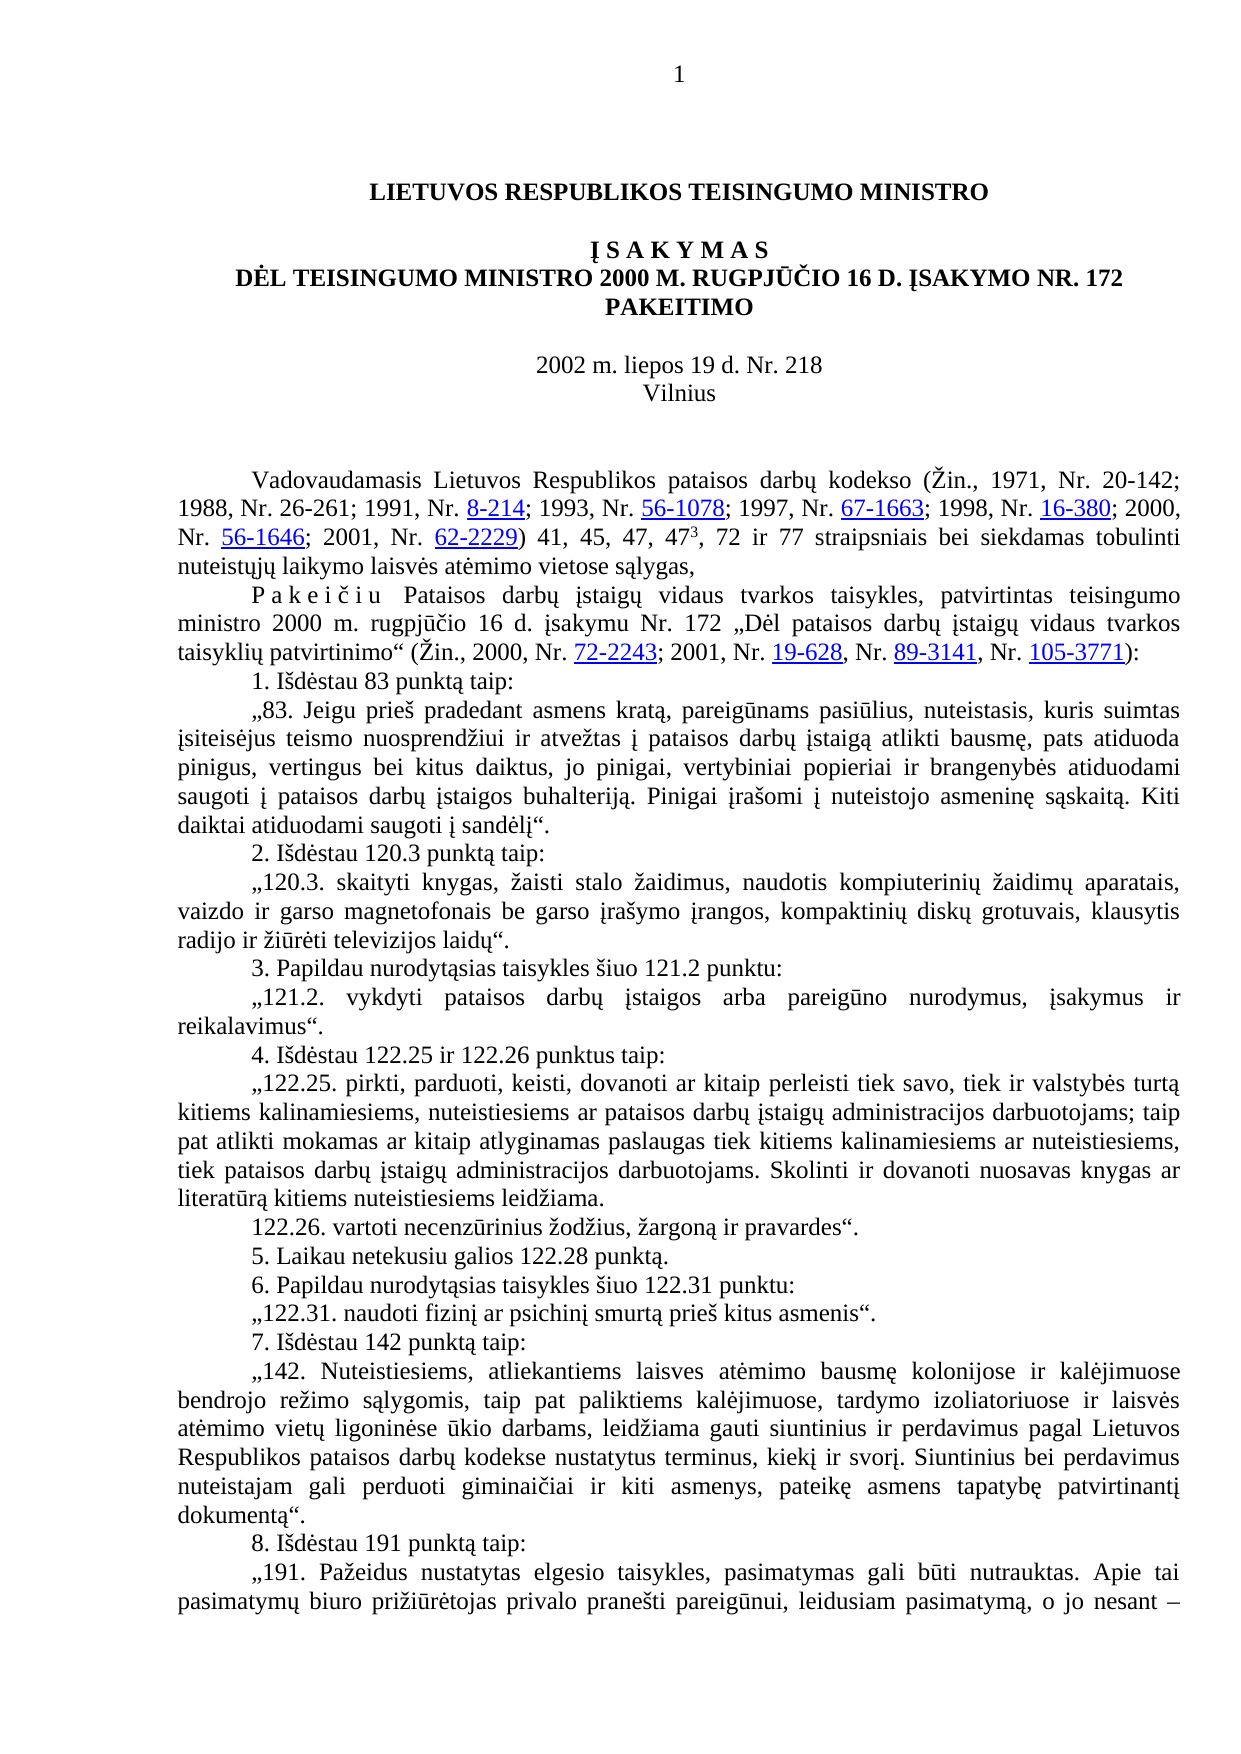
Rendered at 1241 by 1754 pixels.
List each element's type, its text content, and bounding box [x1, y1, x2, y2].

text 6. Papildau nurodytąsias taisykles šiuo 122.31 punktu: [177, 1270, 1181, 1298]
text 3. Papildau nurodytąsias taisykles šiuo 121.2 punktu: [177, 953, 1181, 982]
text 1. Išdėstau 83 punktą taip: [177, 666, 1181, 695]
text 122.26. vartoti necenzūrinius žodžius, žargoną ir pravardes“. [177, 1212, 1181, 1241]
text Pakeičiu Pataisos darbų įstaigų vidaus tvarkos taisykles, patvirtintas teisingumo ministro 2000 m. rugpjūčio 16 d. įsakymu Nr. 172 „Dėl pataisos darbų įstaigų vidaus tvarkos taisyklių patvirtinimo“ (Žin., 2000, Nr. 72-2243; 2001, Nr. 19-628, Nr. 89-3141, Nr. 105-3771): [177, 580, 1181, 666]
text „122.31. naudoti fizinį ar psichinį smurtą prieš kitus asmenis“. [177, 1298, 1181, 1327]
text Vilnius [177, 378, 1181, 407]
text Į S A K Y M A S [177, 235, 1181, 263]
text 2002 m. liepos 19 d. Nr. 218 [177, 350, 1181, 378]
text DĖL TEISINGUMO MINISTRO 2000 M. RUGPJŪČIO 16 D. ĮSAKYMO NR. 172 PAKEITIMO [177, 263, 1181, 321]
text „121.2. vykdyti pataisos darbų įstaigos arba pareigūno nurodymus, įsakymus ir reikalavimus“. [177, 982, 1181, 1040]
text 7. Išdėstau 142 punktą taip: [177, 1327, 1181, 1356]
text Vadovaudamasis Lietuvos Respublikos pataisos darbų kodekso (Žin., 1971, Nr. 20-142; 1988, Nr. 26-261; 1991, Nr. 8-214; 1993, Nr. 56-1078; 1997, Nr. 67-1663; 1998, Nr. 16-380; 2000, Nr. 56-1646; 2001, Nr. 62-2229) 41, 45, 47, 473, 72 ir 77 straipsniais bei siekdamas tobulinti nuteistųjų laikymo laisvės atėmimo vietose sąlygas, [177, 465, 1181, 580]
text „142. Nuteistiesiems, atliekantiems laisves atėmimo bausmę kolonijose ir kalėjimuose bendrojo režimo sąlygomis, taip pat paliktiems kalėjimuose, tardymo izoliatoriuose ir laisvės atėmimo vietų ligoninėse ūkio darbams, leidžiama gauti siuntinius ir perdavimus pagal Lietuvos Respublikos pataisos darbų kodekse nustatytus terminus, kiekį ir svorį. Siuntinius bei perdavimus nuteistajam gali perduoti giminaičiai ir kiti asmenys, pateikę asmens tapatybę patvirtinantį dokumentą“. [177, 1356, 1181, 1528]
text „122.25. pirkti, parduoti, keisti, dovanoti ar kitaip perleisti tiek savo, tiek ir valstybės turtą kitiems kalinamiesiems, nuteistiesiems ar pataisos darbų įstaigų administracijos darbuotojams; taip pat atlikti mokamas ar kitaip atlyginamas paslaugas tiek kitiems kalinamiesiems ar nuteistiesiems, tiek pataisos darbų įstaigų administracijos darbuotojams. Skolinti ir dovanoti nuosavas knygas ar literatūrą kitiems nuteistiesiems leidžiama. [177, 1068, 1181, 1212]
text 8. Išdėstau 191 punktą taip: [177, 1528, 1181, 1557]
text LIETUVOS RESPUBLIKOS TEISINGUMO MINISTRO [177, 177, 1181, 206]
text „191. Pažeidus nustatytas elgesio taisykles, pasimatymas gali būti nutrauktas. Apie tai pasimatymų biuro prižiūrėtojas privalo pranešti pareigūnui, leidusiam pasimatymą, o jo nesant – [177, 1557, 1181, 1615]
text 2. Išdėstau 120.3 punktą taip: [177, 838, 1181, 867]
text „83. Jeigu prieš pradedant asmens kratą, pareigūnams pasiūlius, nuteistasis, kuris suimtas įsiteisėjus teismo nuosprendžiui ir atvežtas į pataisos darbų įstaigą atlikti bausmę, pats atiduoda pinigus, vertingus bei kitus daiktus, jo pinigai, vertybiniai popieriai ir brangenybės atiduodami saugoti į pataisos darbų įstaigos buhalteriją. Pinigai įrašomi į nuteistojo asmeninę sąskaitą. Kiti daiktai atiduodami saugoti į sandėlį“. [177, 695, 1181, 838]
text 5. Laikau netekusiu galios 122.28 punktą. [177, 1241, 1181, 1270]
text „120.3. skaityti knygas, žaisti stalo žaidimus, naudotis kompiuterinių žaidimų aparatais, vaizdo ir garso magnetofonais be garso įrašymo įrangos, kompaktinių diskų grotuvais, klausytis radijo ir žiūrėti televizijos laidų“. [177, 867, 1181, 953]
text 4. Išdėstau 122.25 ir 122.26 punktus taip: [177, 1040, 1181, 1068]
